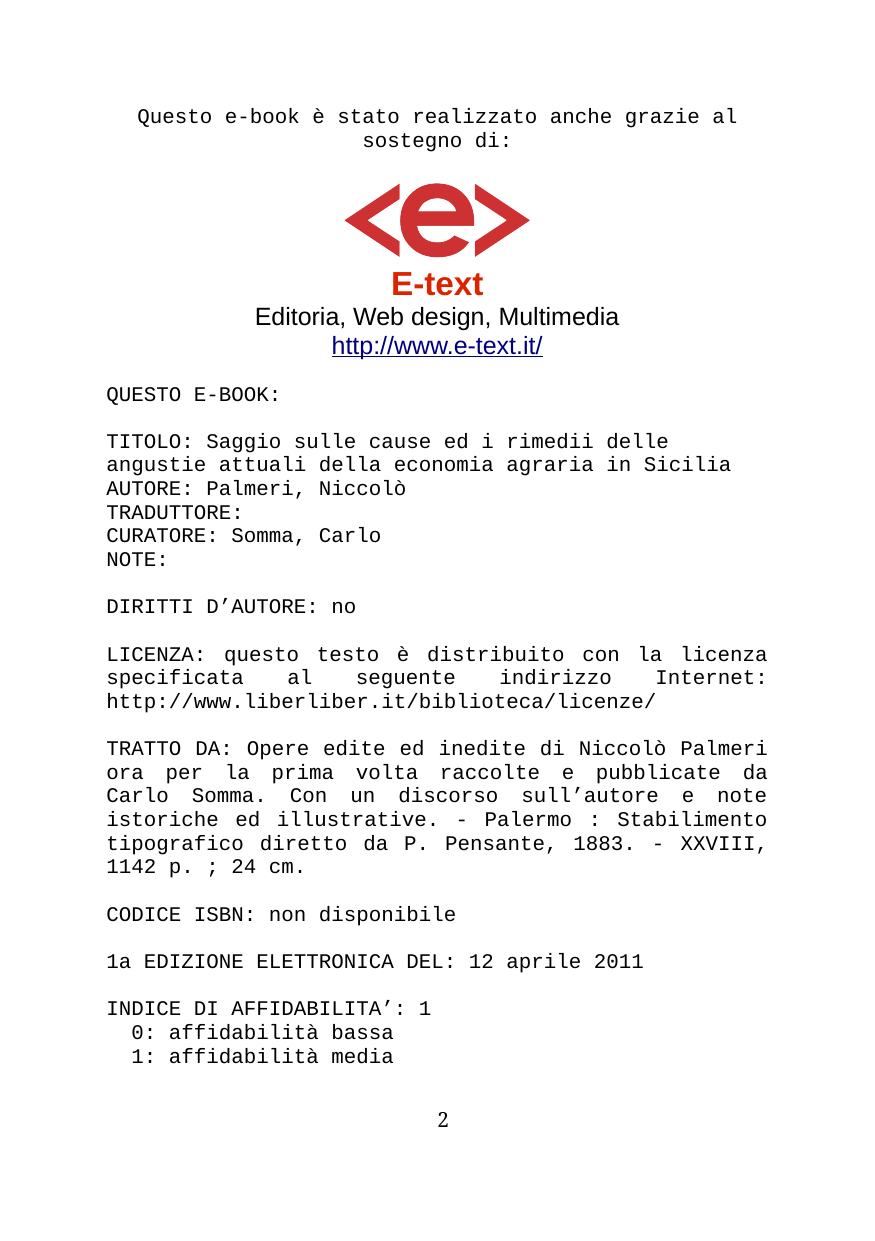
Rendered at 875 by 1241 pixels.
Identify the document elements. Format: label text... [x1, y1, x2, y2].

subtitle LICENZA: questo testo è distribuito con la licenza specificata al seguente indirizzo Internet: http://www.liberliber.it/biblioteca/licenze/ [106, 644, 768, 714]
subtitle AUTORE: Palmeri, Niccolò [106, 478, 768, 502]
text Editoria, Web design, Multimedia [106, 302, 768, 331]
subtitle TRADUTTORE: [106, 502, 768, 525]
subtitle DIRITTI D’AUTORE: no [106, 596, 768, 620]
text http://www.e-text.it/ [106, 331, 768, 360]
text Questo e-book è stato realizzato anche grazie al sostegno di: [106, 106, 768, 153]
subtitle TITOLO: Saggio sulle cause ed i rimedii delle angustie attuali della economia agraria in Sicilia [106, 431, 768, 478]
text E-text [106, 264, 768, 302]
subtitle NOTE: [106, 549, 768, 573]
subtitle QUESTO E-BOOK: [106, 383, 768, 407]
subtitle 0: affidabilità bassa [106, 1022, 768, 1046]
subtitle CODICE ISBN: non disponibile [106, 904, 768, 927]
subtitle CURATORE: Somma, Carlo [106, 525, 768, 549]
subtitle INDICE DI AFFIDABILITA’: 1 [106, 998, 768, 1022]
subtitle TRATTO DA: Opere edite ed inedite di Niccolò Palmeri ora per la prima volta raccolte e pubblicate da Carlo Somma. Con un discorso sull’autore e note istoriche ed illustrative. - Palermo : Stabilimento tipografico diretto da P. Pensante, 1883. - XXVIII, 1142 p. ; 24 cm. [106, 738, 768, 880]
subtitle 1a EDIZIONE ELETTRONICA DEL: 12 aprile 2011 [106, 951, 768, 975]
picture [343, 183, 531, 258]
subtitle 1: affidabilità media [106, 1046, 768, 1069]
